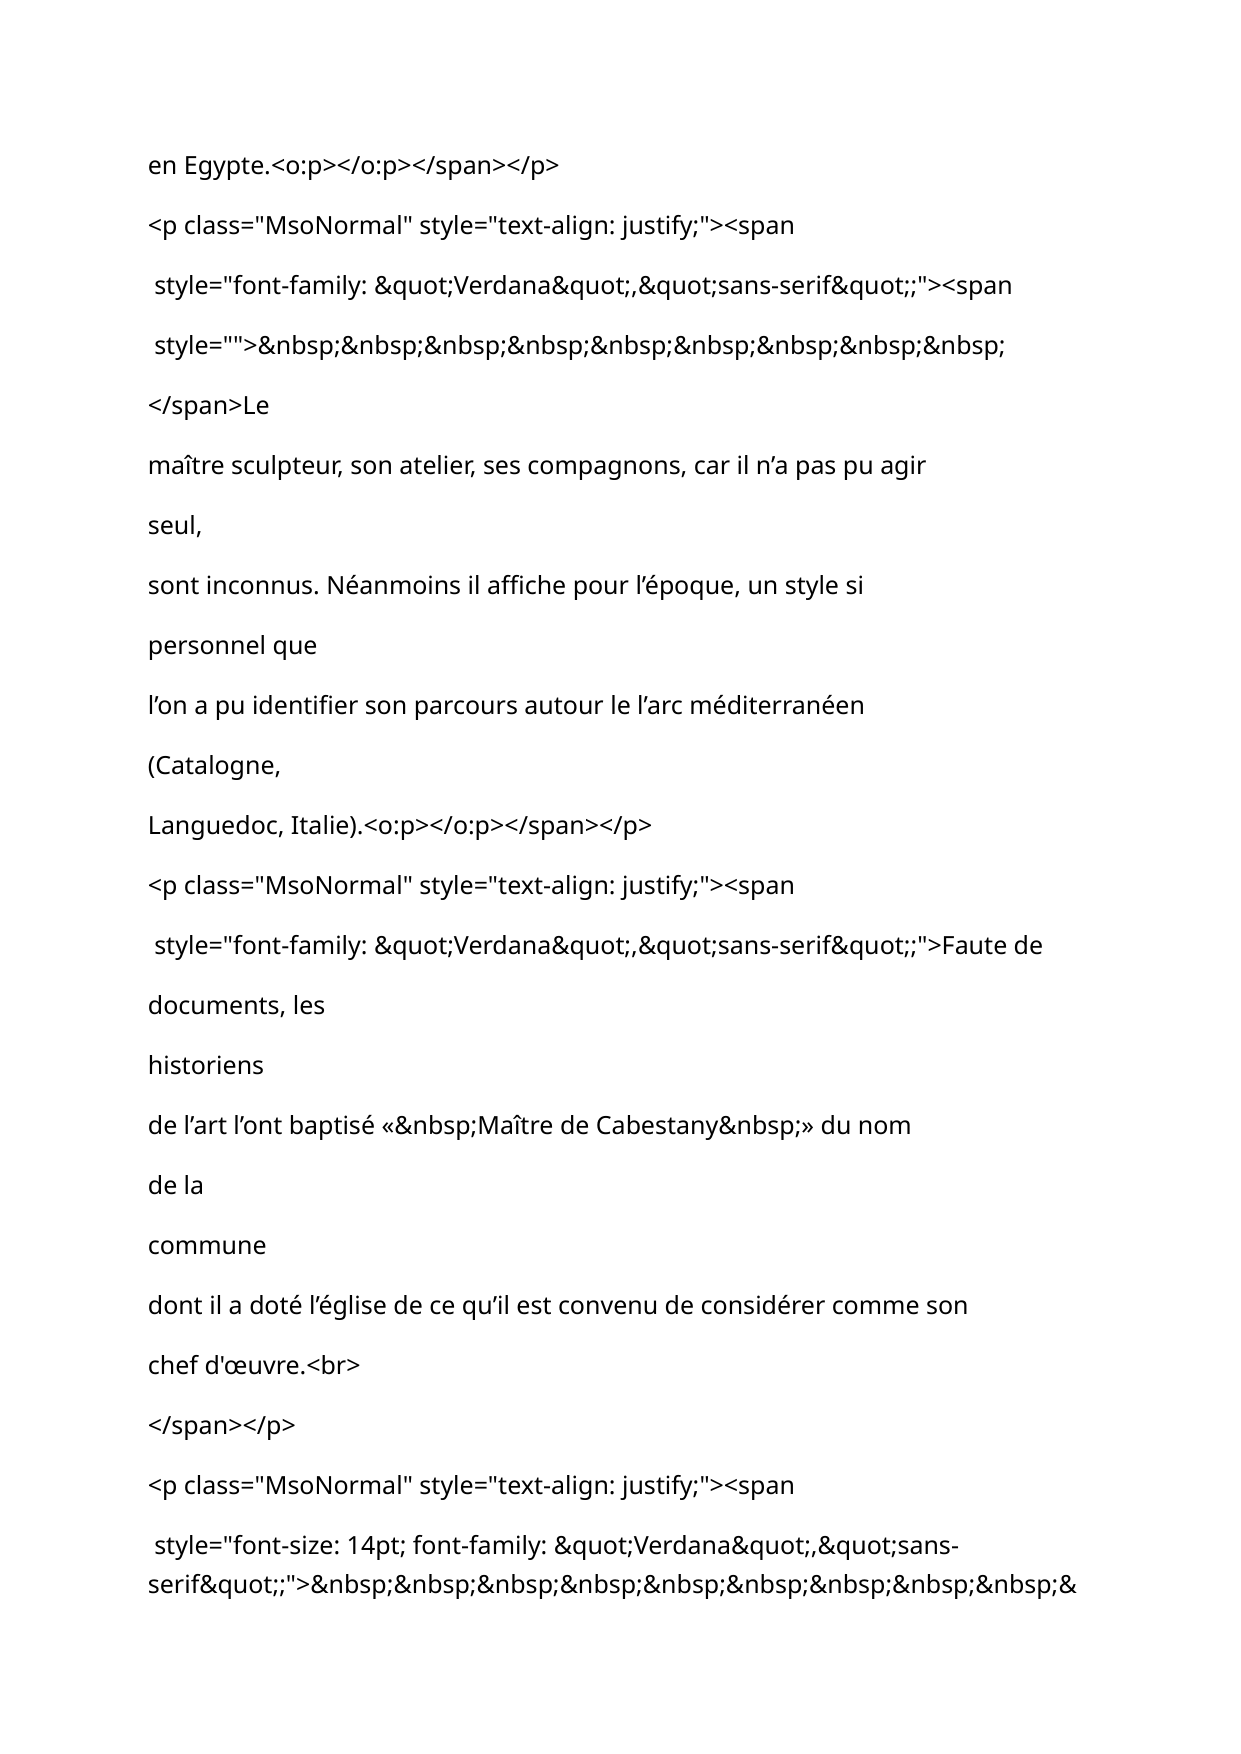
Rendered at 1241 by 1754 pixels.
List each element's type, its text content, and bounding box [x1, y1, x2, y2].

text style="font-size: 14pt; font-family: &quot;Verdana&quot;,&quot;sans-serif&quot;;">&nbsp;&nbsp;&nbsp;&nbsp;&nbsp;&nbsp;&nbsp;&nbsp;&nbsp;& [148, 1528, 1093, 1601]
text dont il a doté l’église de ce qu’il est convenu de considérer comme son [148, 1288, 1093, 1322]
text l’on a pu identifier son parcours autour le l’arc méditerranéen [148, 688, 1093, 722]
text sont inconnus. Néanmoins il affiche pour l’époque, un style si [148, 568, 1093, 602]
text style="font-family: &quot;Verdana&quot;,&quot;sans-serif&quot;;"><span [148, 268, 1093, 302]
text documents, les [148, 988, 1093, 1022]
text </span></p> [148, 1408, 1093, 1442]
text chef d'œuvre.<br> [148, 1348, 1093, 1382]
text de la [148, 1168, 1093, 1202]
text commune [148, 1228, 1093, 1262]
text maître sculpteur, son atelier, ses compagnons, car il n’a pas pu agir [148, 448, 1093, 482]
text style="font-family: &quot;Verdana&quot;,&quot;sans-serif&quot;;">Faute de [148, 928, 1093, 962]
text (Catalogne, [148, 748, 1093, 782]
text <p class="MsoNormal" style="text-align: justify;"><span [148, 1468, 1093, 1502]
text historiens [148, 1048, 1093, 1082]
text <p class="MsoNormal" style="text-align: justify;"><span [148, 868, 1093, 902]
text seul, [148, 508, 1093, 542]
text Languedoc, Italie).<o:p></o:p></span></p> [148, 808, 1093, 842]
text personnel que [148, 628, 1093, 662]
text <p class="MsoNormal" style="text-align: justify;"><span [148, 208, 1093, 242]
text de l’art l’ont baptisé «&nbsp;Maître de Cabestany&nbsp;» du nom [148, 1108, 1093, 1142]
text en Egypte.<o:p></o:p></span></p> [148, 148, 1093, 182]
text style="">&nbsp;&nbsp;&nbsp;&nbsp;&nbsp;&nbsp;&nbsp;&nbsp;&nbsp; [148, 328, 1093, 362]
text </span>Le [148, 388, 1093, 422]
